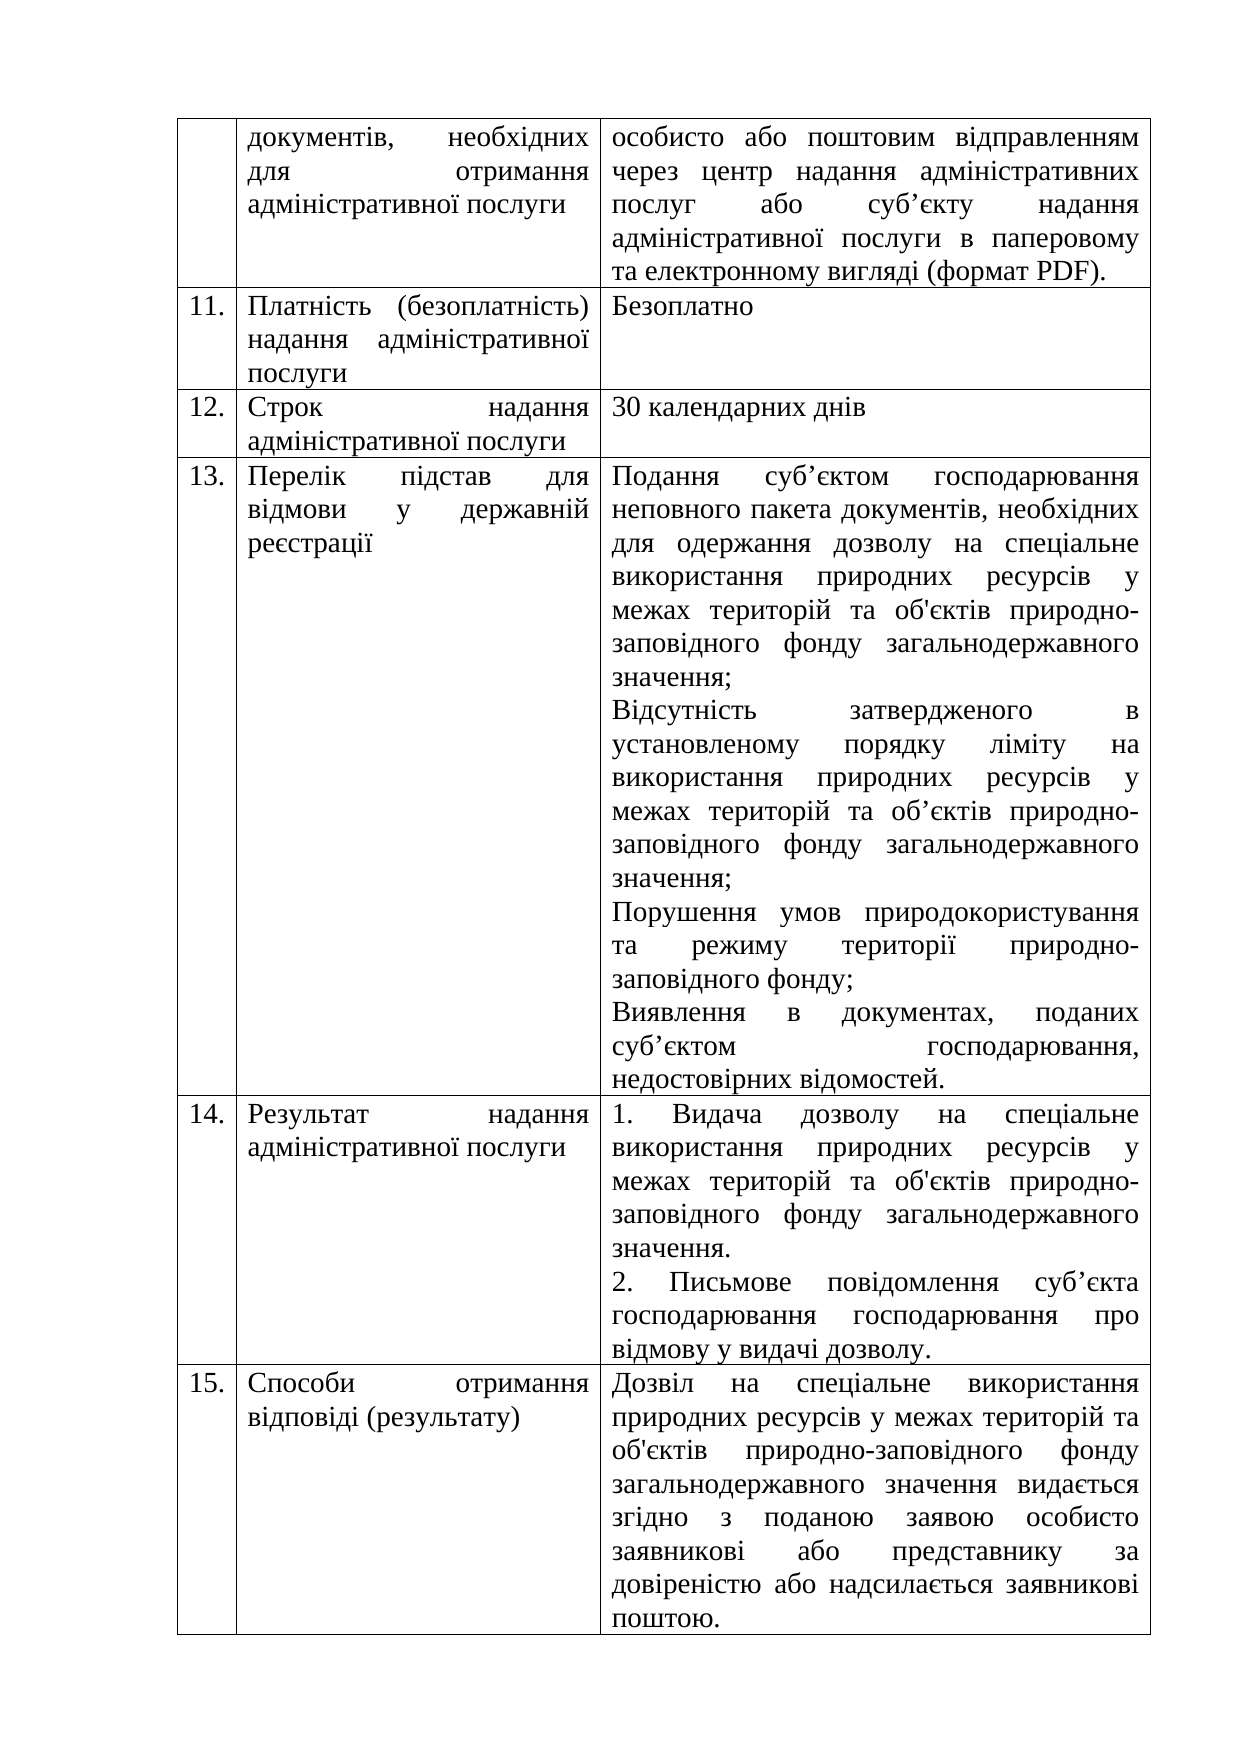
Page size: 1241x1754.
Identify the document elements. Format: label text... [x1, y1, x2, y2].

table_cell 15. [178, 1365, 236, 1634]
table_cell Перелік підстав для відмови у державній реєстрації [237, 458, 600, 1095]
table_cell Способи отримання відповіді (результату) [237, 1365, 600, 1634]
table_cell 30 календарних днів [601, 390, 1150, 457]
table_cell 1. Видача дозволу на спеціальне використання природних ресурсів у межах територій та об'єктів природно-заповідного фонду загальнодержавного значення. 2. Письмове повідомлення суб’єкта господарювання господарювання про відмову у видачі дозволу. [601, 1096, 1150, 1364]
table_cell Безоплатно [601, 288, 1150, 388]
table_cell документів, необхідних для отримання адміністративної послуги [237, 119, 600, 287]
table_cell Подання суб’єктом господарювання неповного пакета документів, необхідних для одержання дозволу на спеціальне використання природних ресурсів у межах територій та об'єктів природно-заповідного фонду загальнодержавного значення; Відсутність затвердженого в установленому порядку ліміту на використання природних ресурсів у межах територій та об’єктів природно-заповідного фонду загальнодержавного значення; Порушення умов природокористування та режиму території природно-заповідного фонду; Виявлення в документах, поданих суб’єктом господарювання, недостовірних відомостей. [601, 458, 1150, 1095]
table_cell Строк надання адміністративної послуги [237, 390, 600, 457]
table_cell Результат надання адміністративної послуги [237, 1096, 600, 1364]
table_cell 14. [178, 1096, 236, 1364]
table_cell Платність (безоплатність) надання адміністративної послуги [237, 288, 600, 388]
table_cell 13. [178, 458, 236, 1095]
table_cell 11. [178, 288, 236, 388]
table_cell особисто або поштовим відправленням через центр надання адміністративних послуг або суб’єкту надання адміністративної послуги в паперовому та електронному вигляді (формат PDF). [601, 119, 1150, 287]
table_cell Дозвіл на спеціальне використання природних ресурсів у межах територій та об'єктів природно-заповідного фонду загальнодержавного значення видається згідно з поданою заявою особисто заявникові або представнику за довіреністю або надсилається заявникові поштою. [601, 1365, 1150, 1634]
table_cell 12. [178, 390, 236, 457]
table_cell [178, 119, 236, 287]
